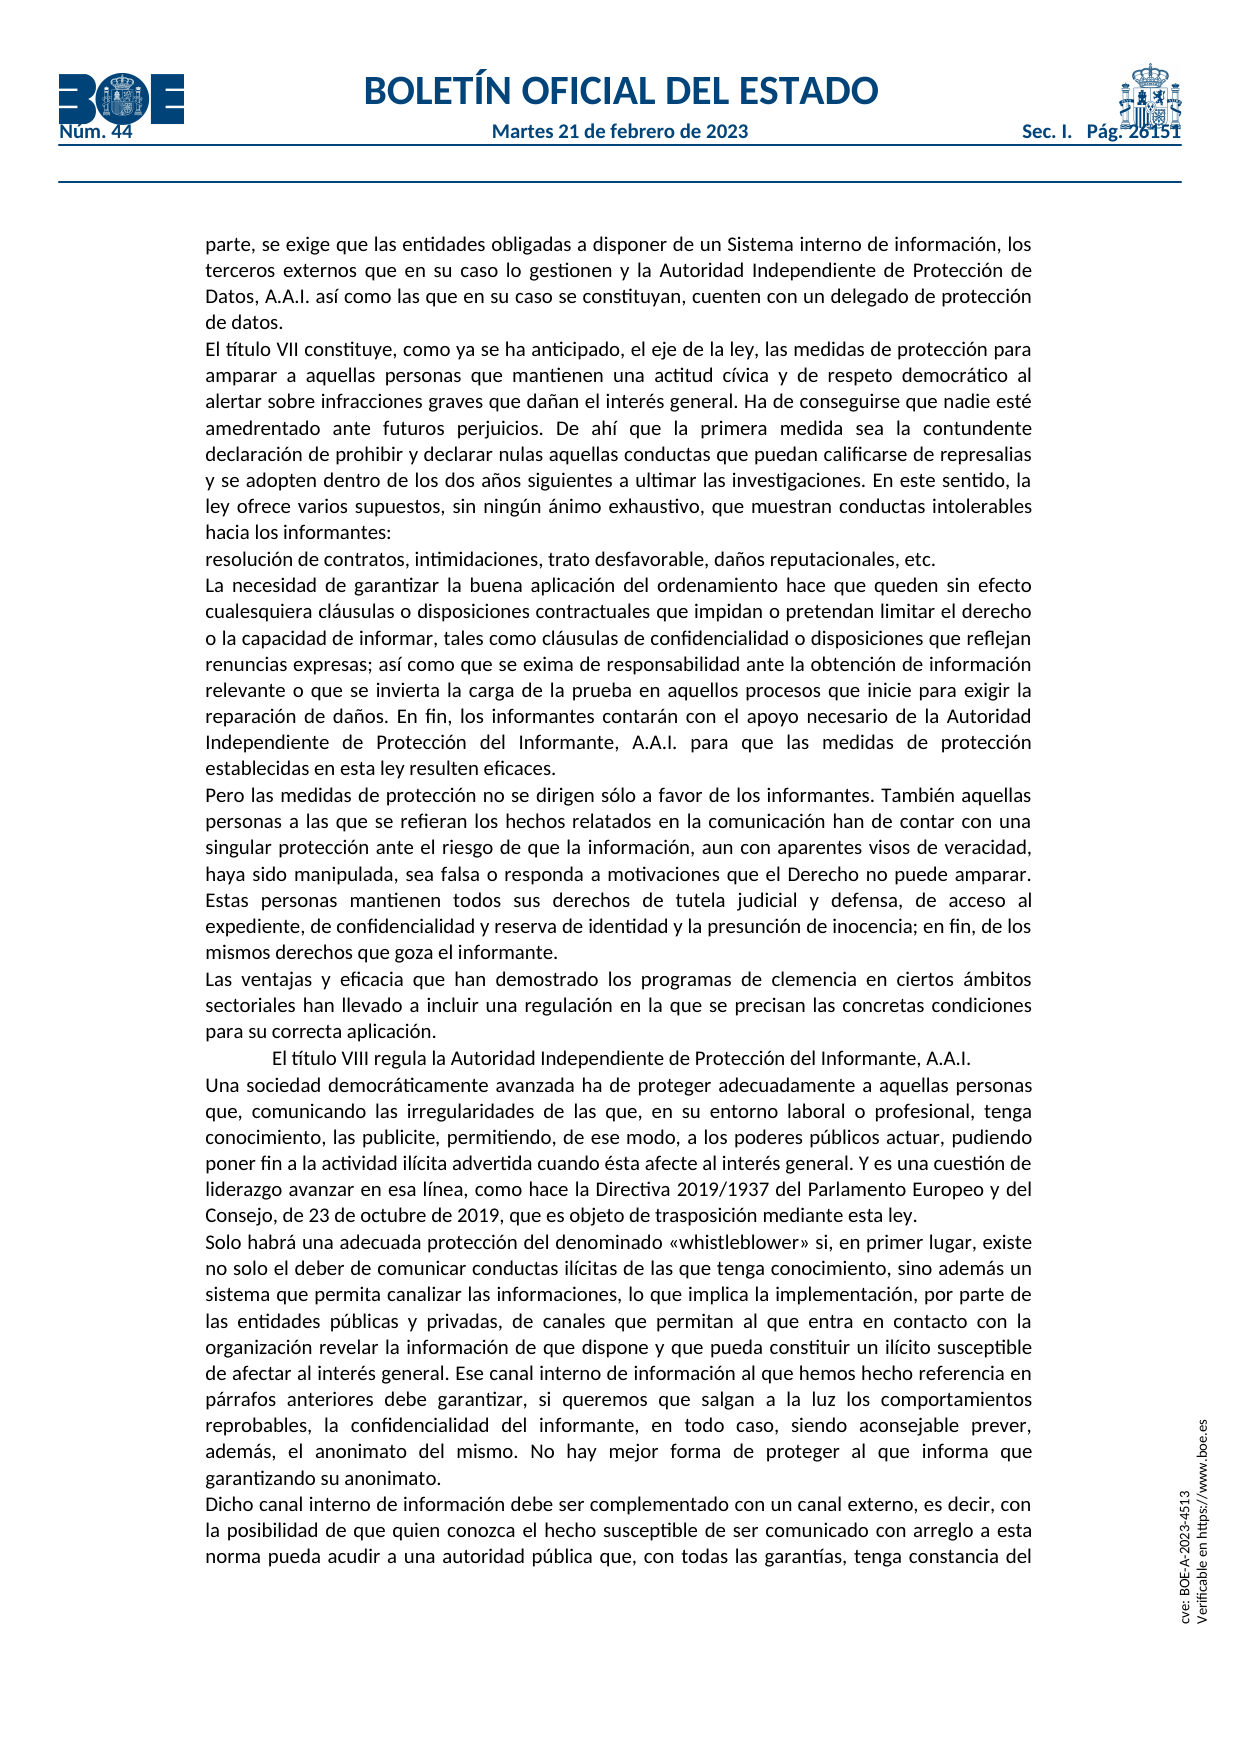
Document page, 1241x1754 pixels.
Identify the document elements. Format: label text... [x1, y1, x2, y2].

text Las ventajas y eficacia que han demostrado los programas de clemencia en ciertos ámbitos sectoriales han llevado a incluir una regulación en la que se precisan las concretas condiciones para su correcta aplicación. [205, 966, 1034, 1043]
text La necesidad de garantizar la buena aplicación del ordenamiento hace que queden sin efecto cualesquiera cláusulas o disposiciones contractuales que impidan o pretendan limitar el derecho o la capacidad de informar, tales como cláusulas de confidencialidad o disposiciones que reflejan renuncias expresas; así como que se exima de responsabilidad ante la obtención de información relevante o que se invierta la carga de la prueba en aquellos procesos que inicie para exigir la reparación de daños. En fin, los informantes contarán con el apoyo necesario de la Autoridad Independiente de Protección del Informante, A.A.I. para que las medidas de protección establecidas en esta ley resulten eficaces. [205, 573, 1034, 781]
text resolución de contratos, intimidaciones, trato desfavorable, daños reputacionales, etc. [205, 546, 1034, 571]
text parte, se exige que las entidades obligadas a disponer de un Sistema interno de información, los terceros externos que en su caso lo gestionen y la Autoridad Independiente de Protección de Datos, A.A.I. así como las que en su caso se constituyan, cuenten con un delegado de protección de datos. [205, 231, 1034, 335]
text El título VIII regula la Autoridad Independiente de Protección del Informante, A.A.I. [219, 1045, 1024, 1070]
text Solo habrá una adecuada protección del denominado «whistleblower» si, en primer lugar, existe no solo el deber de comunicar conductas ilícitas de las que tenga conocimiento, sino además un sistema que permita canalizar las informaciones, lo que implica la implementación, por parte de las entidades públicas y privadas, de canales que permitan al que entra en contacto con la organización revelar la información de que dispone y que pueda constituir un ilícito susceptible de afectar al interés general. Ese canal interno de información al que hemos hecho referencia en párrafos anteriores debe garantizar, si queremos que salgan a la luz los comportamientos reprobables, la confidencialidad del informante, en todo caso, siendo aconsejable prever, además, el anonimato del mismo. No hay mejor forma de proteger al que informa que garantizando su anonimato. [205, 1229, 1034, 1490]
text Una sociedad democráticamente avanzada ha de proteger adecuadamente a aquellas personas que, comunicando las irregularidades de las que, en su entorno laboral o profesional, tenga conocimiento, las publicite, permitiendo, de ese modo, a los poderes públicos actuar, pudiendo poner fin a la actividad ilícita advertida cuando ésta afecte al interés general. Y es una cuestión de liderazgo avanzar en esa línea, como hace la Directiva 2019/1937 del Parlamento Europeo y del Consejo, de 23 de octubre de 2019, que es objeto de trasposición mediante esta ley. [205, 1072, 1034, 1228]
text Pero las medidas de protección no se dirigen sólo a favor de los informantes. También aquellas personas a las que se refieran los hechos relatados en la comunicación han de contar con una singular protección ante el riesgo de que la información, aun con aparentes visos de veracidad, haya sido manipulada, sea falsa o responda a motivaciones que el Derecho no puede amparar. Estas personas mantienen todos sus derechos de tutela judicial y defensa, de acceso al expediente, de confidencialidad y reserva de identidad y la presunción de inocencia; en fin, de los mismos derechos que goza el informante. [205, 782, 1034, 964]
text El título VII constituye, como ya se ha anticipado, el eje de la ley, las medidas de protección para amparar a aquellas personas que mantienen una actitud cívica y de respeto democrático al alertar sobre infracciones graves que dañan el interés general. Ha de conseguirse que nadie esté amedrentado ante futuros perjuicios. De ahí que la primera medida sea la contundente declaración de prohibir y declarar nulas aquellas conductas que puedan calificarse de represalias y se adopten dentro de los dos años siguientes a ultimar las investigaciones. En este sentido, la ley ofrece varios supuestos, sin ningún ánimo exhaustivo, que muestran conductas intolerables hacia los informantes: [205, 336, 1034, 545]
text Dicho canal interno de información debe ser complementado con un canal externo, es decir, con la posibilidad de que quien conozca el hecho susceptible de ser comunicado con arreglo a esta norma pueda acudir a una autoridad pública que, con todas las garantías, tenga constancia del [205, 1491, 1034, 1569]
